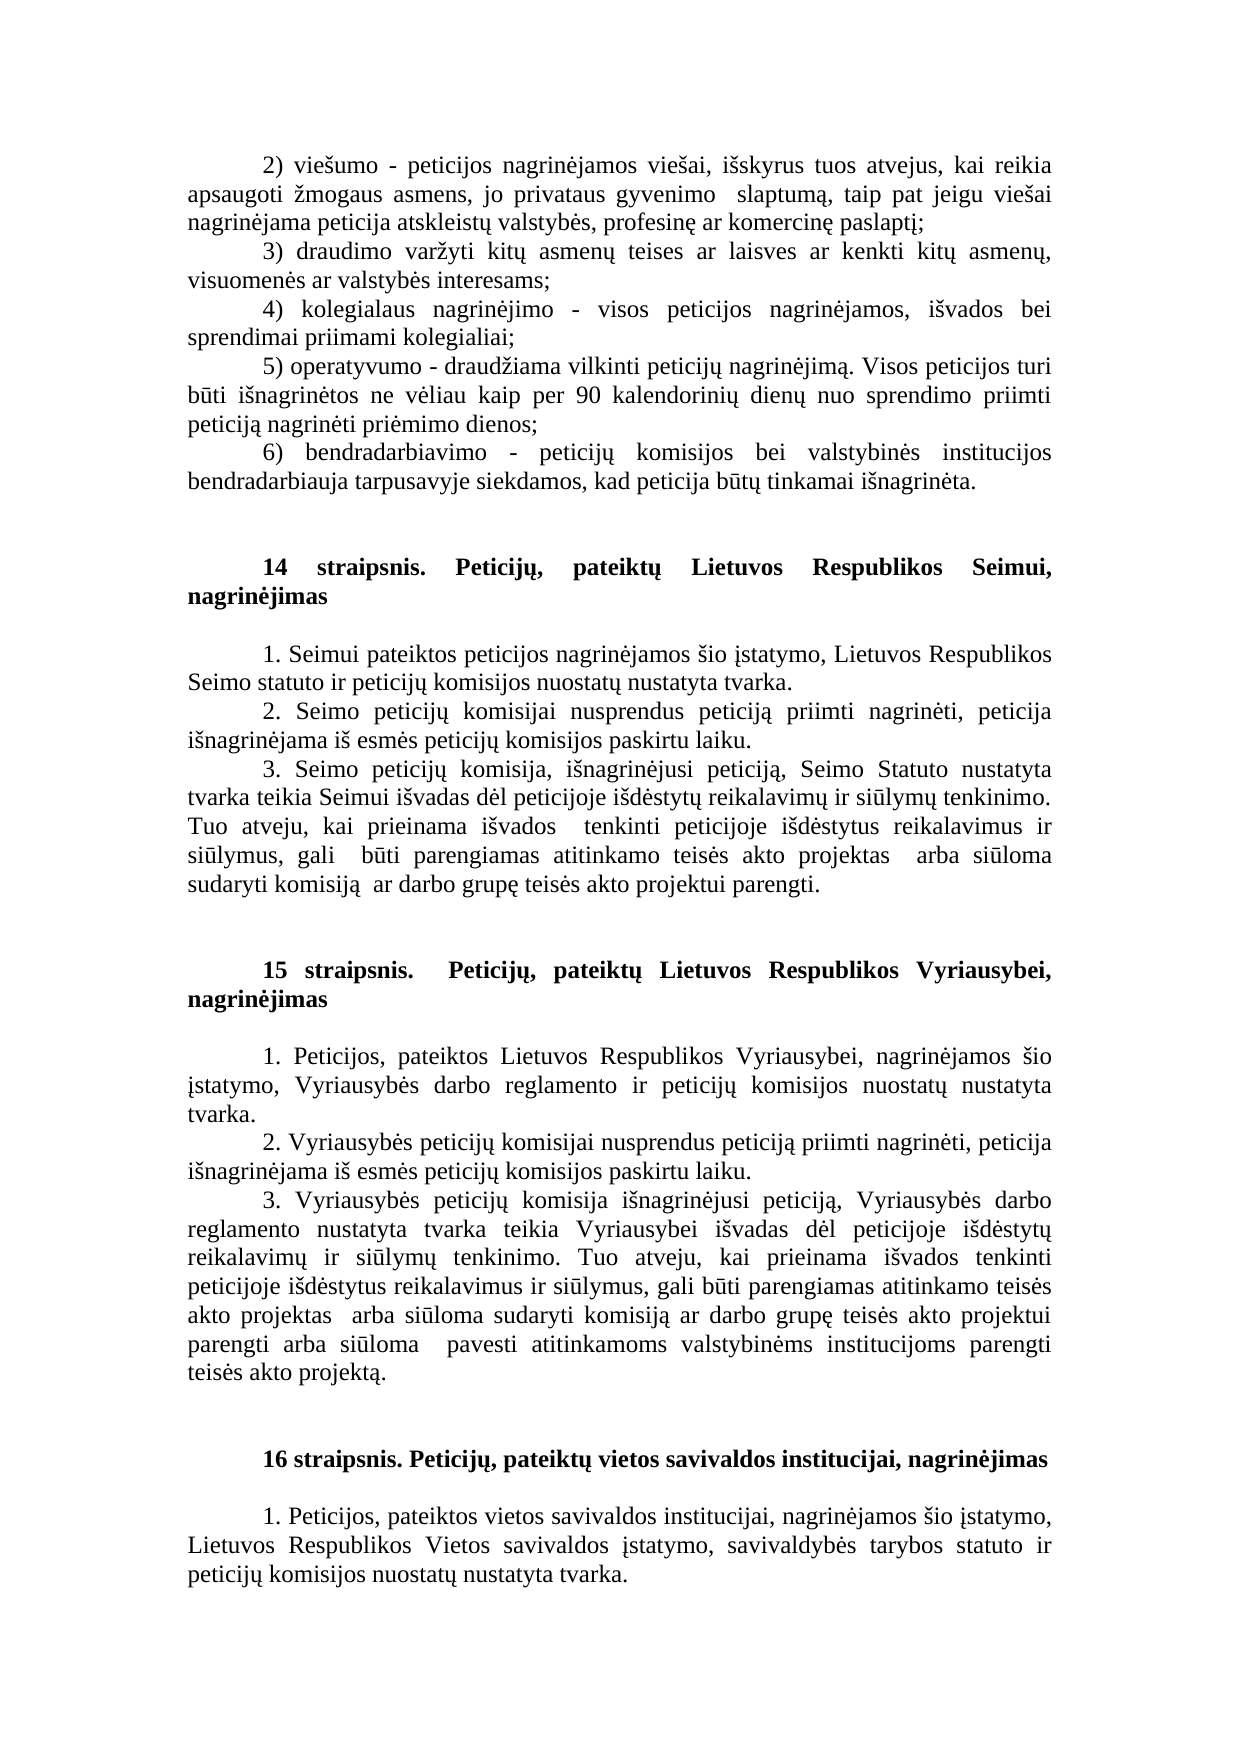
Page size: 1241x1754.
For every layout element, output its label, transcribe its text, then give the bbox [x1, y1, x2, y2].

text 2) viešumo - peticijos nagrinėjamos viešai, išskyrus tuos atvejus, kai reikia apsaugoti žmogaus asmens, jo privataus gyvenimo slaptumą, taip pat jeigu viešai nagrinėjama peticija atskleistų valstybės, profesinę ar komercinę paslaptį; [187, 150, 1053, 236]
text 16 straipsnis. Peticijų, pateiktų vietos savivaldos institucijai, nagrinėjimas [187, 1444, 1053, 1472]
text 2. Vyriausybės peticijų komisijai nusprendus peticiją priimti nagrinėti, peticija išnagrinėjama iš esmės peticijų komisijos paskirtu laiku. [187, 1127, 1053, 1185]
text 2. Seimo peticijų komisijai nusprendus peticiją priimti nagrinėti, peticija išnagrinėjama iš esmės peticijų komisijos paskirtu laiku. [187, 696, 1053, 754]
text 4) kolegialaus nagrinėjimo - visos peticijos nagrinėjamos, išvados bei sprendimai priimami kolegialiai; [187, 294, 1053, 351]
text 15 straipsnis. Peticijų, pateiktų Lietuvos Respublikos Vyriausybei, nagrinėjimas [187, 955, 1053, 1012]
text 3. Seimo peticijų komisija, išnagrinėjusi peticiją, Seimo Statuto nustatyta tvarka teikia Seimui išvadas dėl peticijoje išdėstytų reikalavimų ir siūlymų tenkinimo. Tuo atveju, kai prieinama išvados tenkinti peticijoje išdėstytus reikalavimus ir siūlymus, gali būti parengiamas atitinkamo teisės akto projektas arba siūloma sudaryti komisiją ar darbo grupę teisės akto projektui parengti. [187, 754, 1053, 897]
text 3) draudimo varžyti kitų asmenų teises ar laisves ar kenkti kitų asmenų, visuomenės ar valstybės interesams; [187, 236, 1053, 294]
text 14 straipsnis. Peticijų, pateiktų Lietuvos Respublikos Seimui, nagrinėjimas [187, 552, 1053, 610]
text 6) bendradarbiavimo - peticijų komisijos bei valstybinės institucijos bendradarbiauja tarpusavyje siekdamos, kad peticija būtų tinkamai išnagrinėta. [187, 437, 1053, 495]
text 1. Peticijos, pateiktos vietos savivaldos institucijai, nagrinėjamos šio įstatymo, Lietuvos Respublikos Vietos savivaldos įstatymo, savivaldybės tarybos statuto ir peticijų komisijos nuostatų nustatyta tvarka. [187, 1501, 1053, 1587]
text 3. Vyriausybės peticijų komisija išnagrinėjusi peticiją, Vyriausybės darbo reglamento nustatyta tvarka teikia Vyriausybei išvadas dėl peticijoje išdėstytų reikalavimų ir siūlymų tenkinimo. Tuo atveju, kai prieinama išvados tenkinti peticijoje išdėstytus reikalavimus ir siūlymus, gali būti parengiamas atitinkamo teisės akto projektas arba siūloma sudaryti komisiją ar darbo grupę teisės akto projektui parengti arba siūloma pavesti atitinkamoms valstybinėms institucijoms parengti teisės akto projektą. [187, 1185, 1053, 1386]
text 1. Seimui pateiktos peticijos nagrinėjamos šio įstatymo, Lietuvos Respublikos Seimo statuto ir peticijų komisijos nuostatų nustatyta tvarka. [187, 639, 1053, 696]
text 1. Peticijos, pateiktos Lietuvos Respublikos Vyriausybei, nagrinėjamos šio įstatymo, Vyriausybės darbo reglamento ir peticijų komisijos nuostatų nustatyta tvarka. [187, 1041, 1053, 1127]
text 5) operatyvumo - draudžiama vilkinti peticijų nagrinėjimą. Visos peticijos turi būti išnagrinėtos ne vėliau kaip per 90 kalendorinių dienų nuo sprendimo priimti peticiją nagrinėti priėmimo dienos; [187, 351, 1053, 437]
